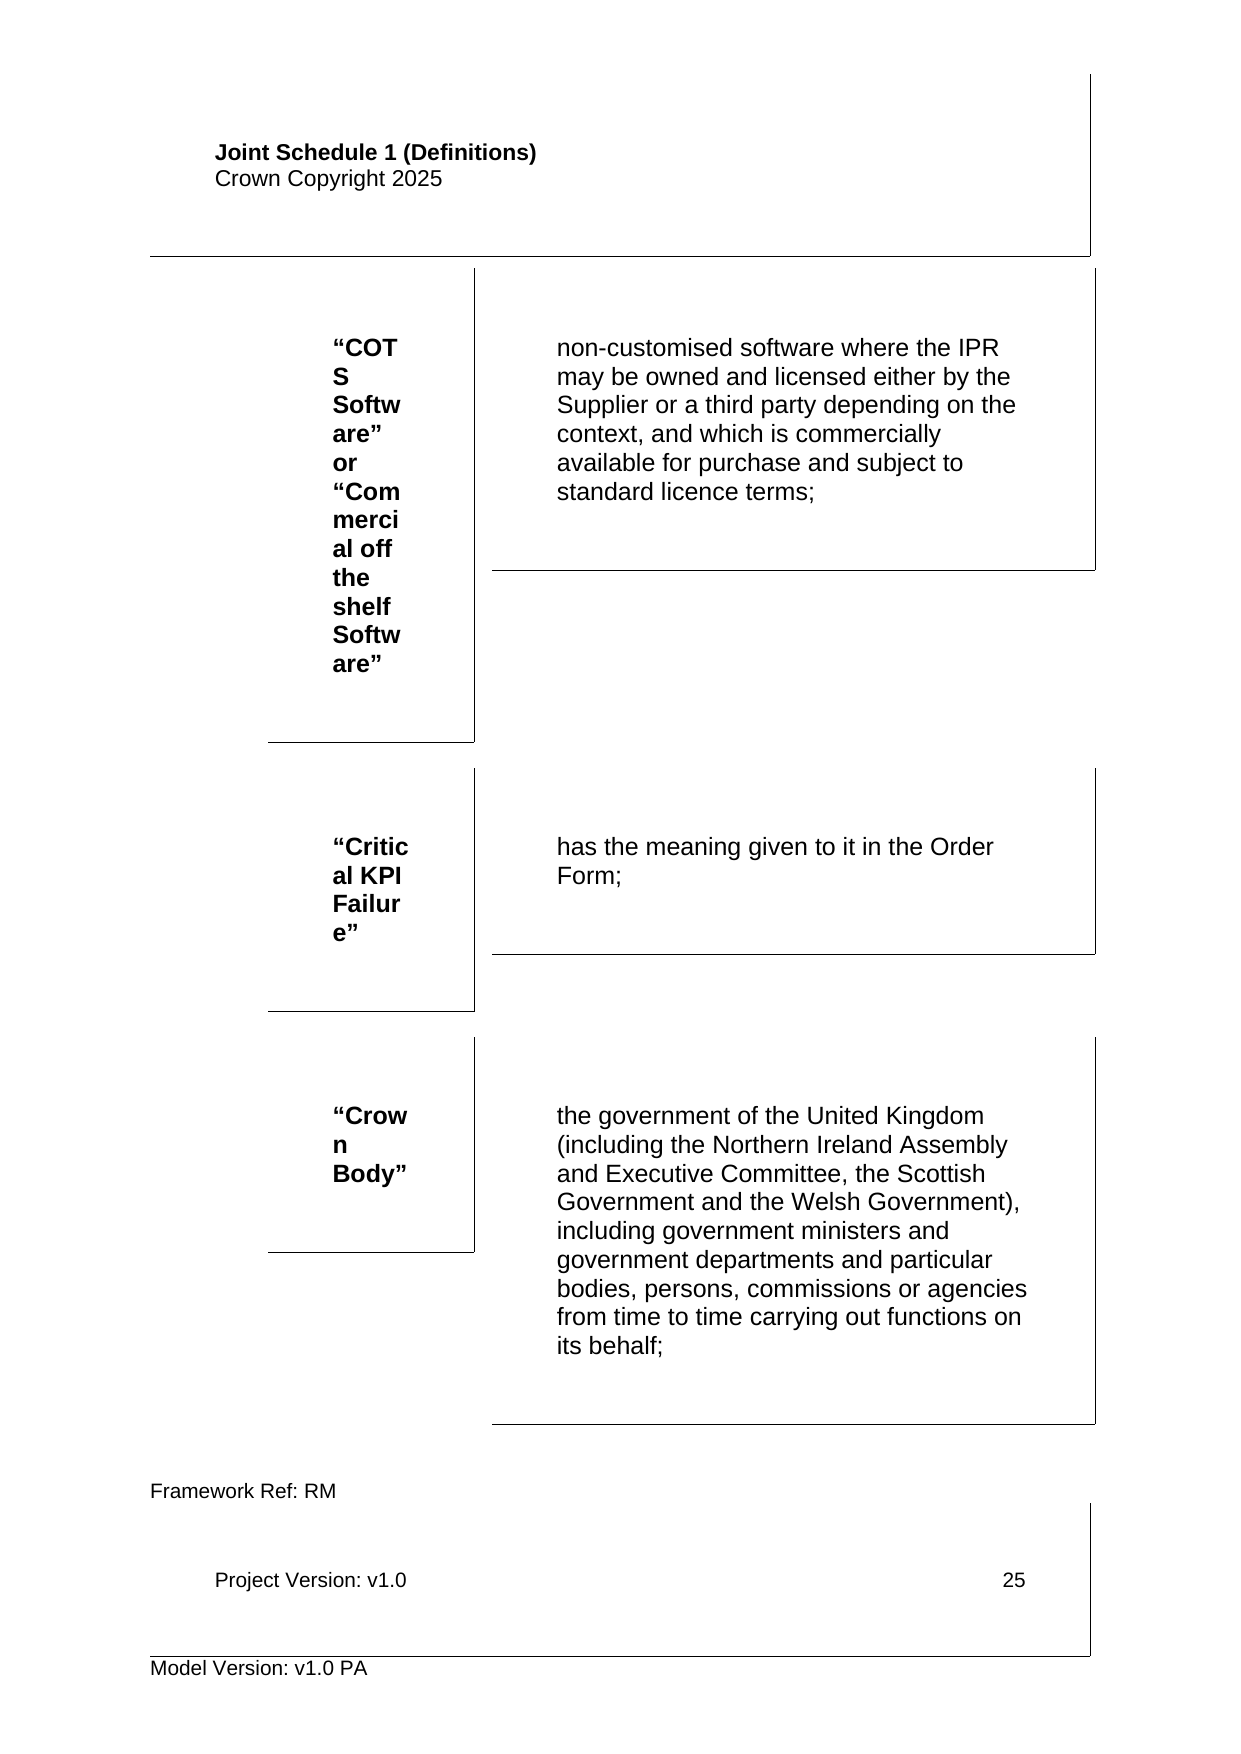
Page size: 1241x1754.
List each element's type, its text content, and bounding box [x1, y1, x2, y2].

table_cell “Crown Body” [268, 1024, 474, 1252]
table_cell the government of the United Kingdom (including the Northern Ireland Assembly and Executive Committee, the Scottish Government and the Welsh Government), including government ministers and government departments and particular bodies, persons, commissions or agencies from time to time carrying out functions on its behalf; [474, 1024, 1095, 1437]
table_cell “COTS Software” or “Commercial off the shelf Software” [268, 256, 474, 742]
table_cell has the meaning given to it in the Order Form; [474, 755, 1095, 1024]
table_cell [268, 1253, 474, 1437]
table_cell “Critical KPI Failure” [268, 755, 474, 1011]
table_cell [268, 1012, 474, 1024]
table_cell [268, 743, 474, 755]
table_cell non-customised software where the IPR may be owned and licensed either by the Supplier or a third party depending on the context, and which is commercially available for purchase and subject to standard licence terms; [474, 256, 1095, 755]
